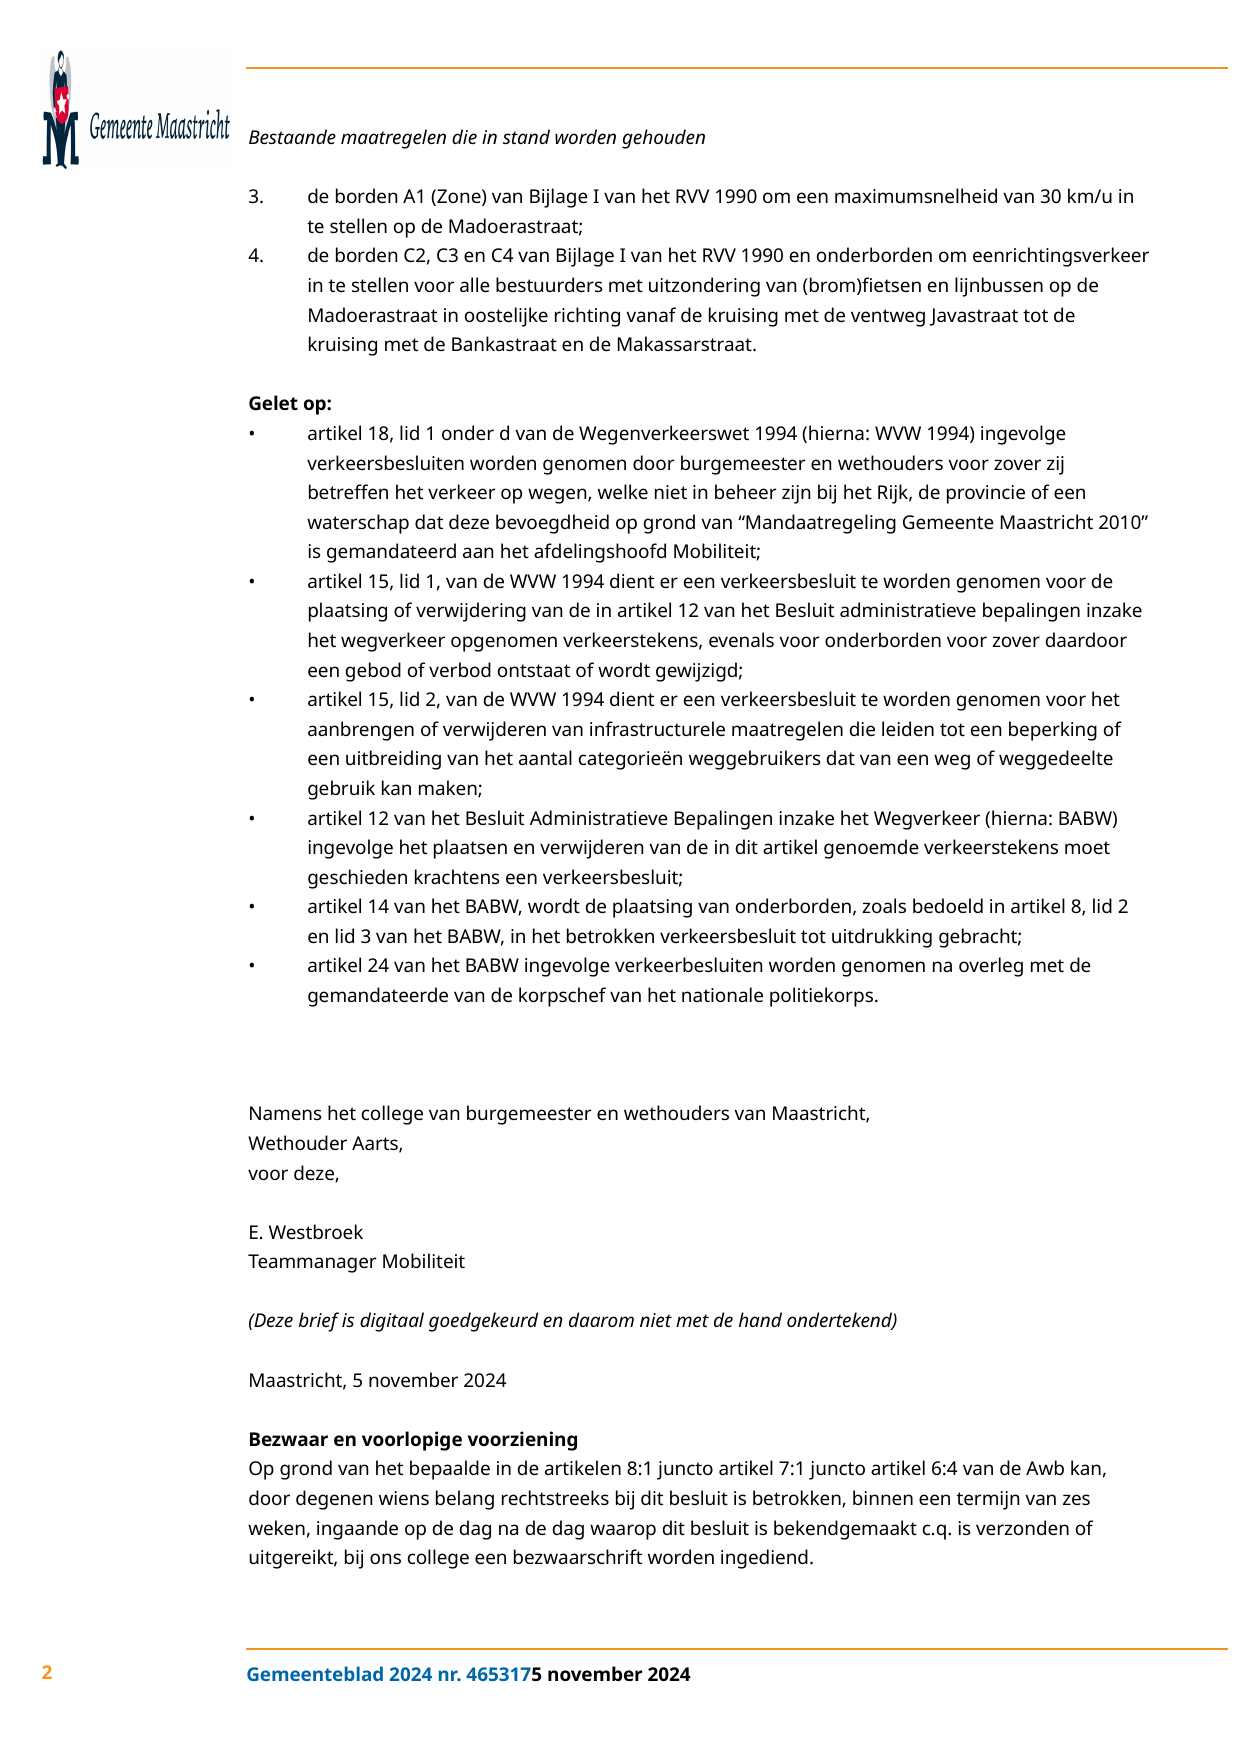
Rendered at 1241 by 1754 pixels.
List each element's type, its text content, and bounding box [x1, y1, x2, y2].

text Maastricht, 5 november 2024 [248, 1367, 1152, 1393]
list de borden A1 (Zone) van Bijlage I van het RVV 1990 om een maximumsnelheid van 30 km/u in te stellen op de Madoerastraat; [248, 183, 1152, 239]
text Namens het college van burgemeester en wethouders van Maastricht, [248, 1101, 1152, 1126]
text Teammanager Mobiliteit [248, 1248, 1152, 1274]
text Gelet op: [248, 391, 1152, 416]
list artikel 14 van het BABW, wordt de plaatsing van onderborden, zoals bedoeld in artikel 8, lid 2 en lid 3 van het BABW, in het betrokken verkeersbesluit tot uitdrukking gebracht; [248, 893, 1152, 949]
text Wethouder Aarts, [248, 1130, 1152, 1156]
list artikel 15, lid 1, van de WVW 1994 dient er een verkeersbesluit te worden genomen voor de plaatsing of verwijdering van de in artikel 12 van het Besluit administratieve bepalingen inzake het wegverkeer opgenomen verkeerstekens, evenals voor onderborden voor zover daardoor een gebod of verbod ontstaat of wordt gewijzigd; [248, 568, 1152, 683]
list artikel 18, lid 1 onder d van de Wegenverkeerswet 1994 (hierna: WVW 1994) ingevolge verkeersbesluiten worden genomen door burgemeester en wethouders voor zover zij betreffen het verkeer op wegen, welke niet in beheer zijn bij het Rijk, de provincie of een waterschap dat deze bevoegdheid op grond van “Mandaatregeling Gemeente Maastricht 2010” is gemandateerd aan het afdelingshoofd Mobiliteit; [248, 420, 1152, 564]
text Op grond van het bepaalde in de artikelen 8:1 juncto artikel 7:1 juncto artikel 6:4 van de Awb kan, door degenen wiens belang rechtstreeks bij dit besluit is betrokken, binnen een termijn van zes weken, ingaande op de dag na de dag waarop dit besluit is bekendgemaakt c.q. is verzonden of uitgereikt, bij ons college een bezwaarschrift worden ingediend. [248, 1456, 1152, 1570]
text Bestaande maatregelen die in stand worden gehouden [248, 124, 1152, 150]
picture [41, 47, 231, 172]
list artikel 15, lid 2, van de WVW 1994 dient er een verkeersbesluit te worden genomen voor het aanbrengen of verwijderen van infrastructurele maatregelen die leiden tot een beperking of een uitbreiding van het aantal categorieën weggebruikers dat van een weg of weggedeelte gebruik kan maken; [248, 686, 1152, 801]
text voor deze, [248, 1160, 1152, 1186]
list artikel 24 van het BABW ingevolge verkeerbesluiten worden genomen na overleg met de gemandateerde van de korpschef van het nationale politiekorps. [248, 953, 1152, 1008]
text E. Westbroek [248, 1219, 1152, 1245]
text (Deze brief is digitaal goedgekeurd en daarom niet met de hand ondertekend) [248, 1308, 1152, 1333]
list de borden C2, C3 en C4 van Bijlage I van het RVV 1990 en onderborden om eenrichtingsverkeer in te stellen voor alle bestuurders met uitzondering van (brom)fietsen en lijnbussen op de Madoerastraat in oostelijke richting vanaf de kruising met de ventweg Javastraat tot de kruising met de Bankastraat en de Makassarstraat. [248, 243, 1152, 357]
list artikel 12 van het Besluit Administratieve Bepalingen inzake het Wegverkeer (hierna: BABW) ingevolge het plaatsen en verwijderen van de in dit artikel genoemde verkeerstekens moet geschieden krachtens een verkeersbesluit; [248, 805, 1152, 890]
text Bezwaar en voorlopige voorziening [248, 1426, 1152, 1452]
